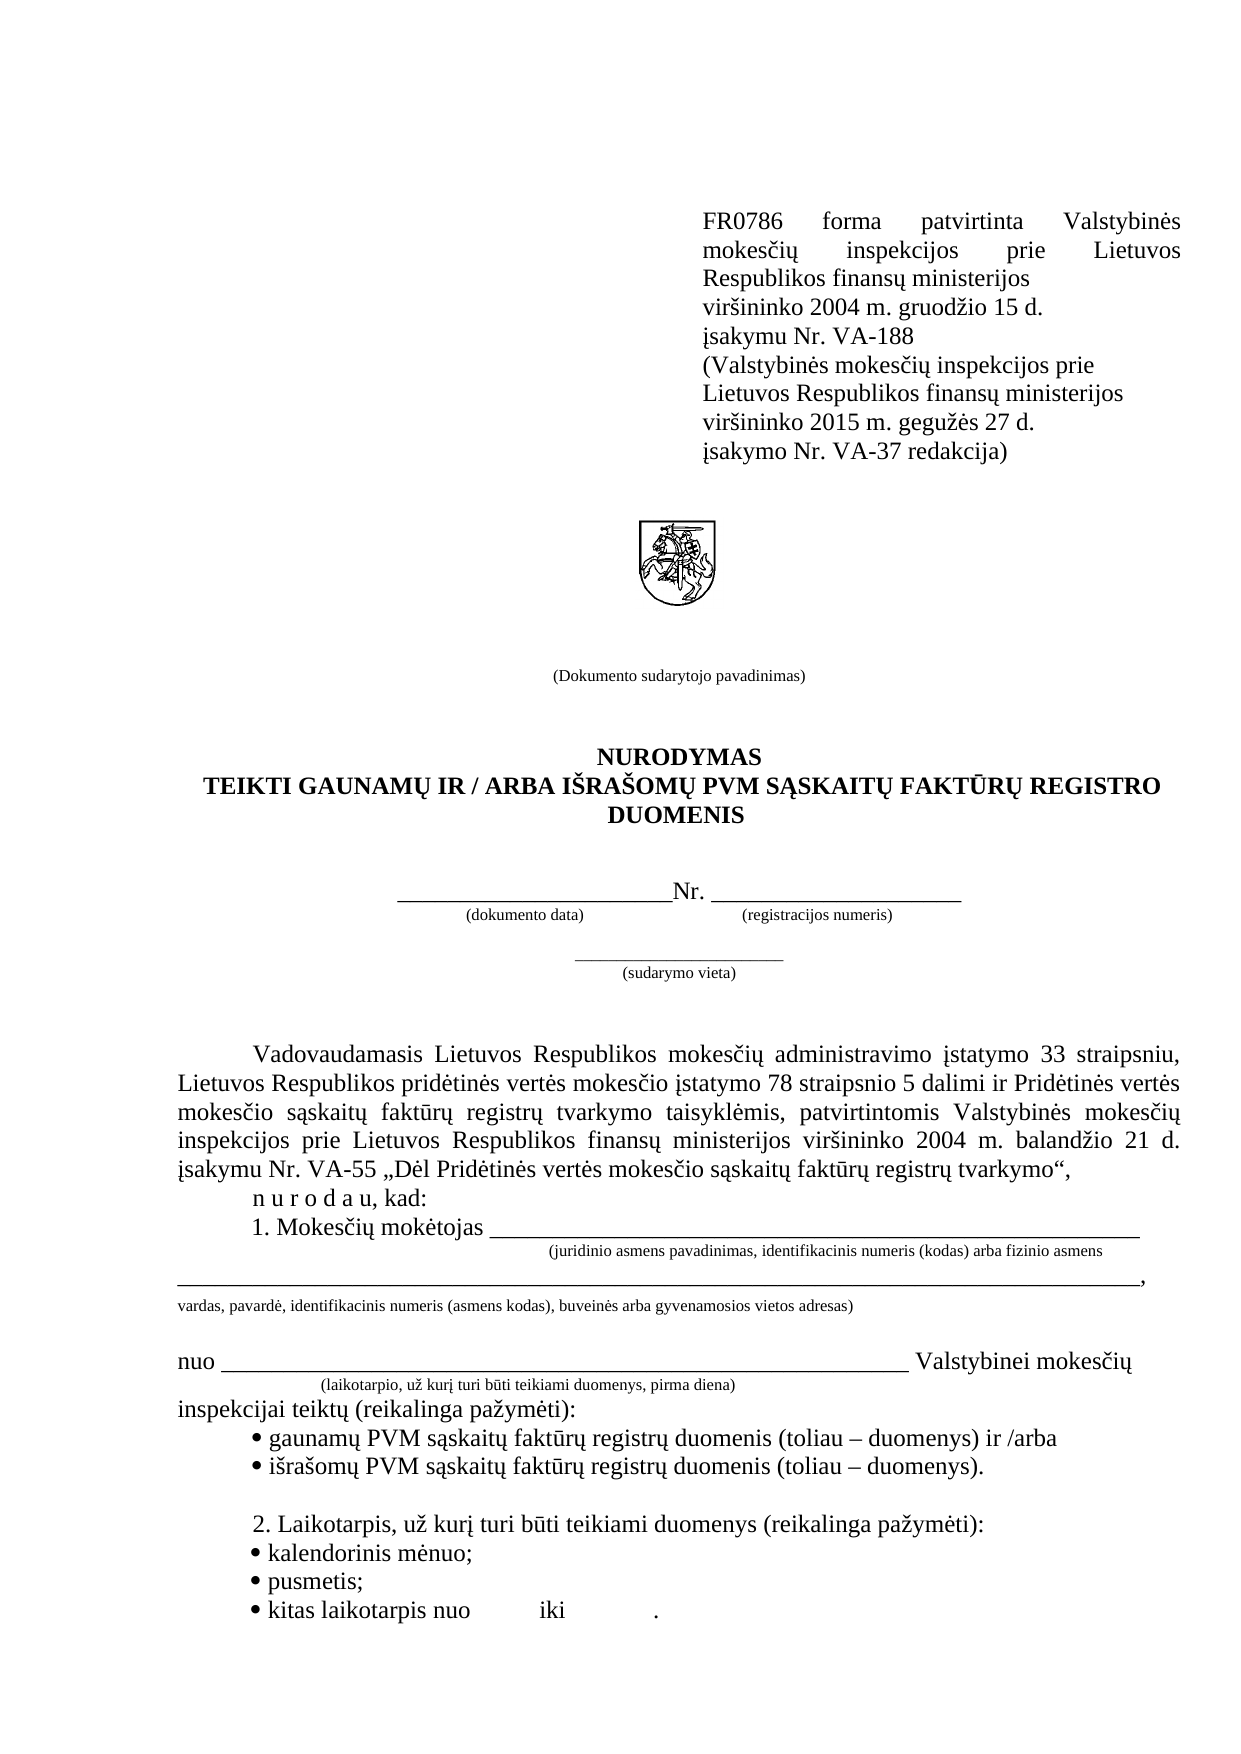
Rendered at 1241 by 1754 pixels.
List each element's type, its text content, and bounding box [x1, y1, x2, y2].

text  pusmetis; [177, 1566, 1181, 1595]
text vardas, pavardė, identifikacinis numeris (asmens kodas), buveinės arba gyvenamosios vietos adresas) [177, 1288, 1181, 1317]
text  gaunamų PVM sąskaitų faktūrų registrų duomenis (toliau – duomenys) ir /arba [177, 1423, 1181, 1451]
text  išrašomų PVM sąskaitų faktūrų registrų duomenis (toliau – duomenys). [177, 1451, 1181, 1480]
text viršininko 2004 m. gruodžio 15 d. [627, 292, 1181, 321]
text Vadovaudamasis Lietuvos Respublikos mokesčių administravimo įstatymo 33 straipsniu, Lietuvos Respublikos pridėtinės vertės mokesčio įstatymo 78 straipsnio 5 dalimi ir Pridėtinės vertės mokesčio sąskaitų faktūrų registrų tvarkymo taisyklėmis, patvirtintomis Valstybinės mokesčių inspekcijos prie Lietuvos Respublikos finansų ministerijos viršininko 2004 m. balandžio 21 d. įsakymu Nr. VA-55 „Dėl Pridėtinės vertės mokesčio sąskaitų faktūrų registrų tvarkymo“, [177, 1039, 1181, 1183]
text NURODYMAS [177, 742, 1181, 771]
text įsakymo Nr. VA-37 redakcija) [627, 436, 1181, 465]
text FR0786 forma patvirtinta Valstybinės mokesčių inspekcijos prie Lietuvos Respublikos finansų ministerijos [702, 206, 1181, 292]
text 2. Laikotarpis, už kurį turi būti teikiami duomenys (reikalinga pažymėti): [177, 1509, 1181, 1538]
text n u r o d a u, kad: [177, 1183, 1181, 1212]
text (sudarymo vieta) [177, 963, 1181, 982]
text (juridinio asmens pavadinimas, identifikacinis numeris (kodas) arba fizinio asmens [177, 1241, 1181, 1260]
text  kitas laikotarpis nuo iki . [177, 1595, 1181, 1624]
text (dokumento data) (registracijos numeris) [177, 905, 1181, 924]
text (Valstybinės mokesčių inspekcijos prie Lietuvos Respublikos finansų ministerijos viršininko 2015 m. gegužės 27 d. [702, 350, 1181, 436]
text _____________________________________________________________________________, [177, 1260, 1181, 1288]
text  kalendorinis mėnuo; [177, 1538, 1181, 1566]
text (laikotarpio, už kurį turi būti teikiami duomenys, pirma diena) [177, 1375, 1181, 1394]
text įsakymu Nr. VA-188 [627, 321, 1181, 350]
text 1. Mokesčių mokėtojas ____________________________________________________ [177, 1212, 1181, 1241]
text ______________________Nr. ____________________ [177, 876, 1181, 905]
text inspekcijai teiktų (reikalinga pažymėti): [177, 1394, 1181, 1423]
text _________________________ [177, 943, 1181, 963]
text nuo _______________________________________________________ Valstybinei mokesčių [177, 1346, 1181, 1375]
text (Dokumento sudarytojo pavadinimas) [177, 666, 1181, 685]
text TEIKTI GAUNAMŲ IR / ARBA IŠRAŠOMŲ PVM SĄSKAITŲ FAKTŪRŲ REGISTRO DUOMENIS [177, 771, 1181, 828]
